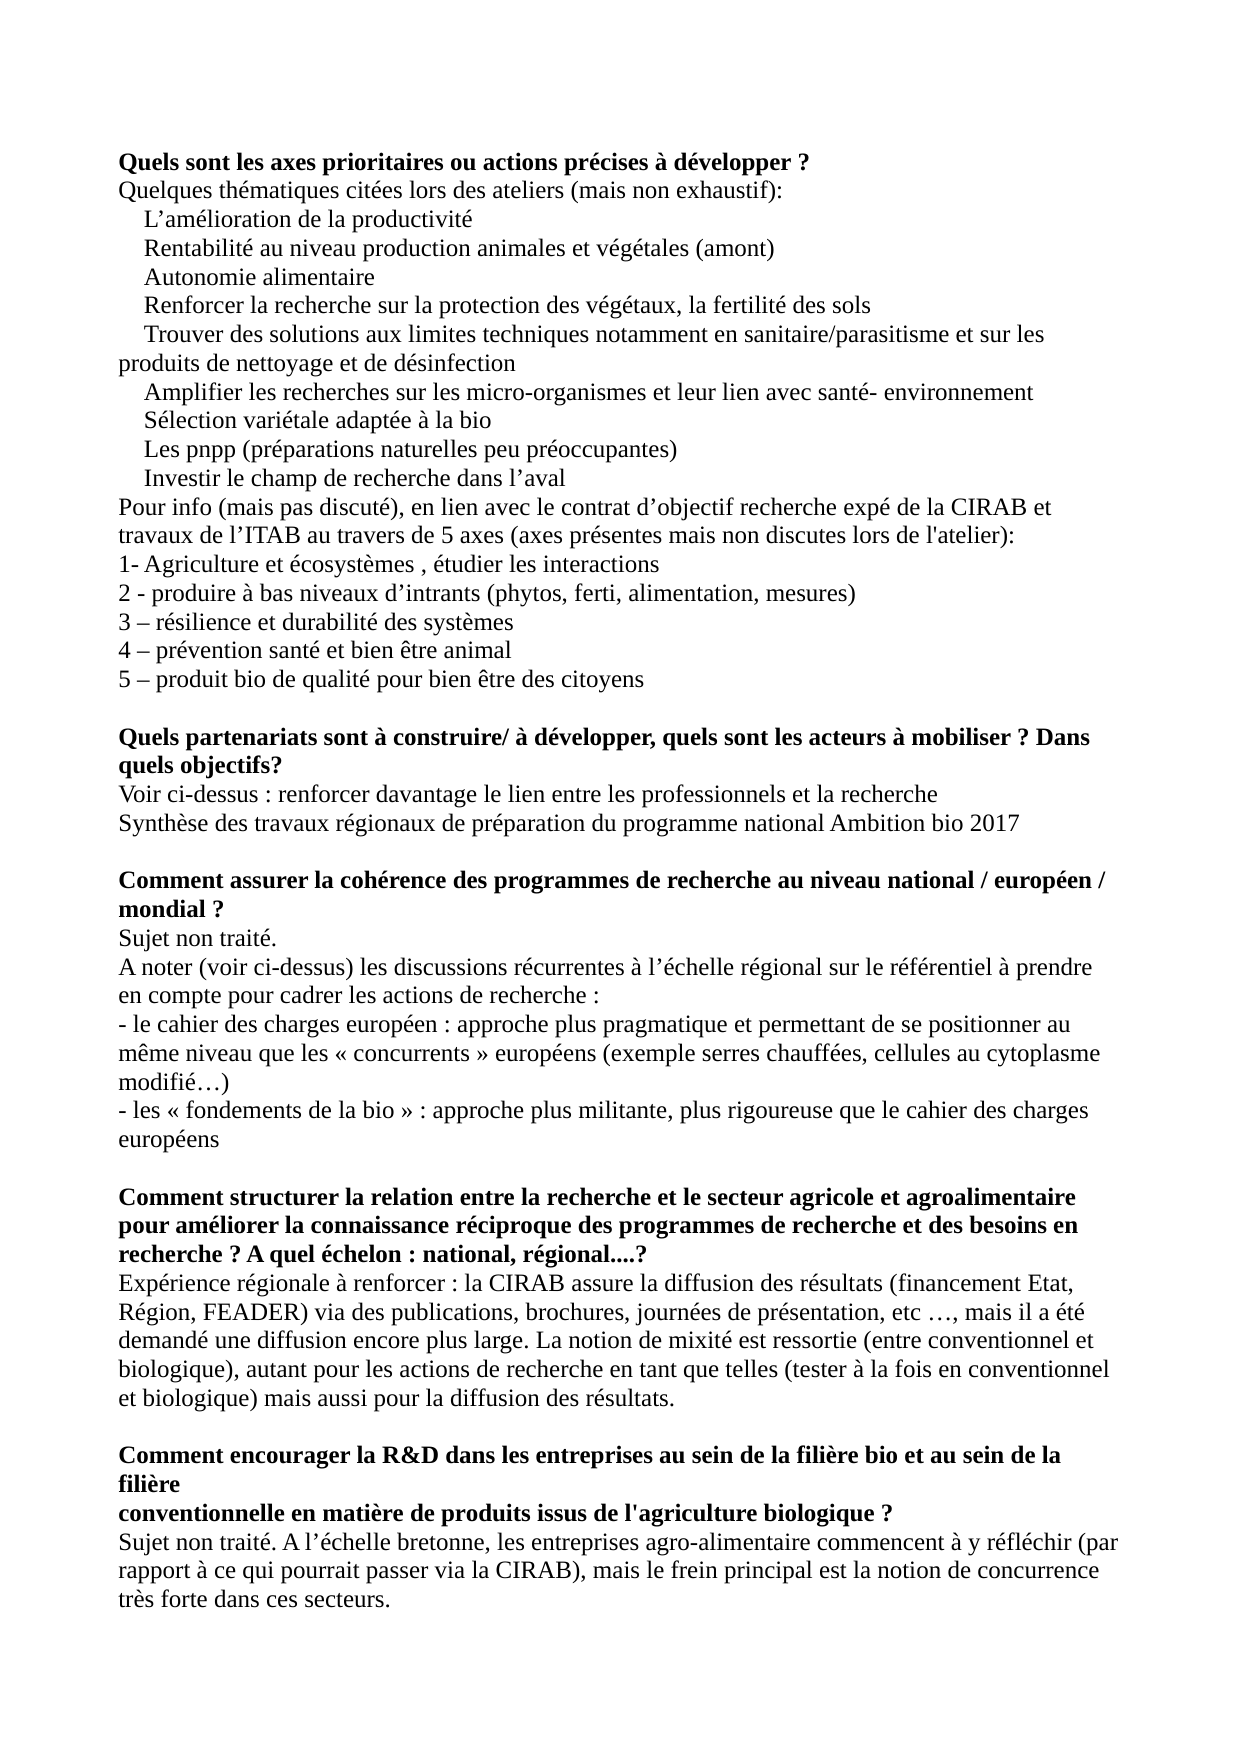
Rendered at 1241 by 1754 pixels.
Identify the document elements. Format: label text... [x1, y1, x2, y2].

text  Autonomie alimentaire [118, 262, 1122, 291]
text 5 – produit bio de qualité pour bien être des citoyens [118, 664, 1122, 693]
text Sujet non traité. A l’échelle bretonne, les entreprises agro-alimentaire commencent à y réfléchir (par rapport à ce qui pourrait passer via la CIRAB), mais le frein principal est la notion de concurrence très forte dans ces secteurs. [118, 1527, 1122, 1613]
text Quelques thématiques citées lors des ateliers (mais non exhaustif): [118, 176, 1122, 204]
text  Rentabilité au niveau production animales et végétales (amont) [118, 233, 1122, 262]
text  Les pnpp (préparations naturelles peu préoccupantes) [118, 434, 1122, 463]
text  Investir le champ de recherche dans l’aval [118, 463, 1122, 492]
text - les « fondements de la bio » : approche plus militante, plus rigoureuse que le cahier des charges européens [118, 1096, 1122, 1153]
text Comment encourager la R&D dans les entreprises au sein de la filière bio et au sein de la filière [118, 1441, 1122, 1498]
text Voir ci-dessus : renforcer davantage le lien entre les professionnels et la recherche [118, 779, 1122, 808]
text  Renforcer la recherche sur la protection des végétaux, la fertilité des sols [118, 291, 1122, 319]
text - le cahier des charges européen : approche plus pragmatique et permettant de se positionner au même niveau que les « concurrents » européens (exemple serres chauffées, cellules au cytoplasme modifié…) [118, 1009, 1122, 1096]
text  Trouver des solutions aux limites techniques notamment en sanitaire/parasitisme et sur les produits de nettoyage et de désinfection [118, 319, 1122, 377]
text Expérience régionale à renforcer : la CIRAB assure la diffusion des résultats (financement Etat, Région, FEADER) via des publications, brochures, journées de présentation, etc …, mais il a été demandé une diffusion encore plus large. La notion de mixité est ressortie (entre conventionnel et biologique), autant pour les actions de recherche en tant que telles (tester à la fois en conventionnel et biologique) mais aussi pour la diffusion des résultats. [118, 1268, 1122, 1412]
text Quels sont les axes prioritaires ou actions précises à développer ? [118, 147, 1122, 176]
text  L’amélioration de la productivité [118, 204, 1122, 233]
text  Sélection variétale adaptée à la bio [118, 406, 1122, 434]
text Synthèse des travaux régionaux de préparation du programme national Ambition bio 2017 [118, 808, 1122, 837]
text 3 – résilience et durabilité des systèmes [118, 607, 1122, 636]
text 1- Agriculture et écosystèmes , étudier les interactions [118, 549, 1122, 578]
text Quels partenariats sont à construire/ à développer, quels sont les acteurs à mobiliser ? Dans quels objectifs? [118, 722, 1122, 779]
text Sujet non traité. [118, 923, 1122, 952]
text conventionnelle en matière de produits issus de l'agriculture biologique ? [118, 1498, 1122, 1527]
text 2 - produire à bas niveaux d’intrants (phytos, ferti, alimentation, mesures) [118, 578, 1122, 607]
text Comment assurer la cohérence des programmes de recherche au niveau national / européen / [118, 866, 1122, 894]
text A noter (voir ci-dessus) les discussions récurrentes à l’échelle régional sur le référentiel à prendre en compte pour cadrer les actions de recherche : [118, 952, 1122, 1009]
text  Amplifier les recherches sur les micro-organismes et leur lien avec santé- environnement [118, 377, 1122, 406]
text Comment structurer la relation entre la recherche et le secteur agricole et agroalimentaire pour améliorer la connaissance réciproque des programmes de recherche et des besoins en recherche ? A quel échelon : national, régional....? [118, 1182, 1122, 1268]
text mondial ? [118, 894, 1122, 923]
text Pour info (mais pas discuté), en lien avec le contrat d’objectif recherche expé de la CIRAB et travaux de l’ITAB au travers de 5 axes (axes présentes mais non discutes lors de l'atelier): [118, 492, 1122, 549]
text 4 – prévention santé et bien être animal [118, 636, 1122, 664]
